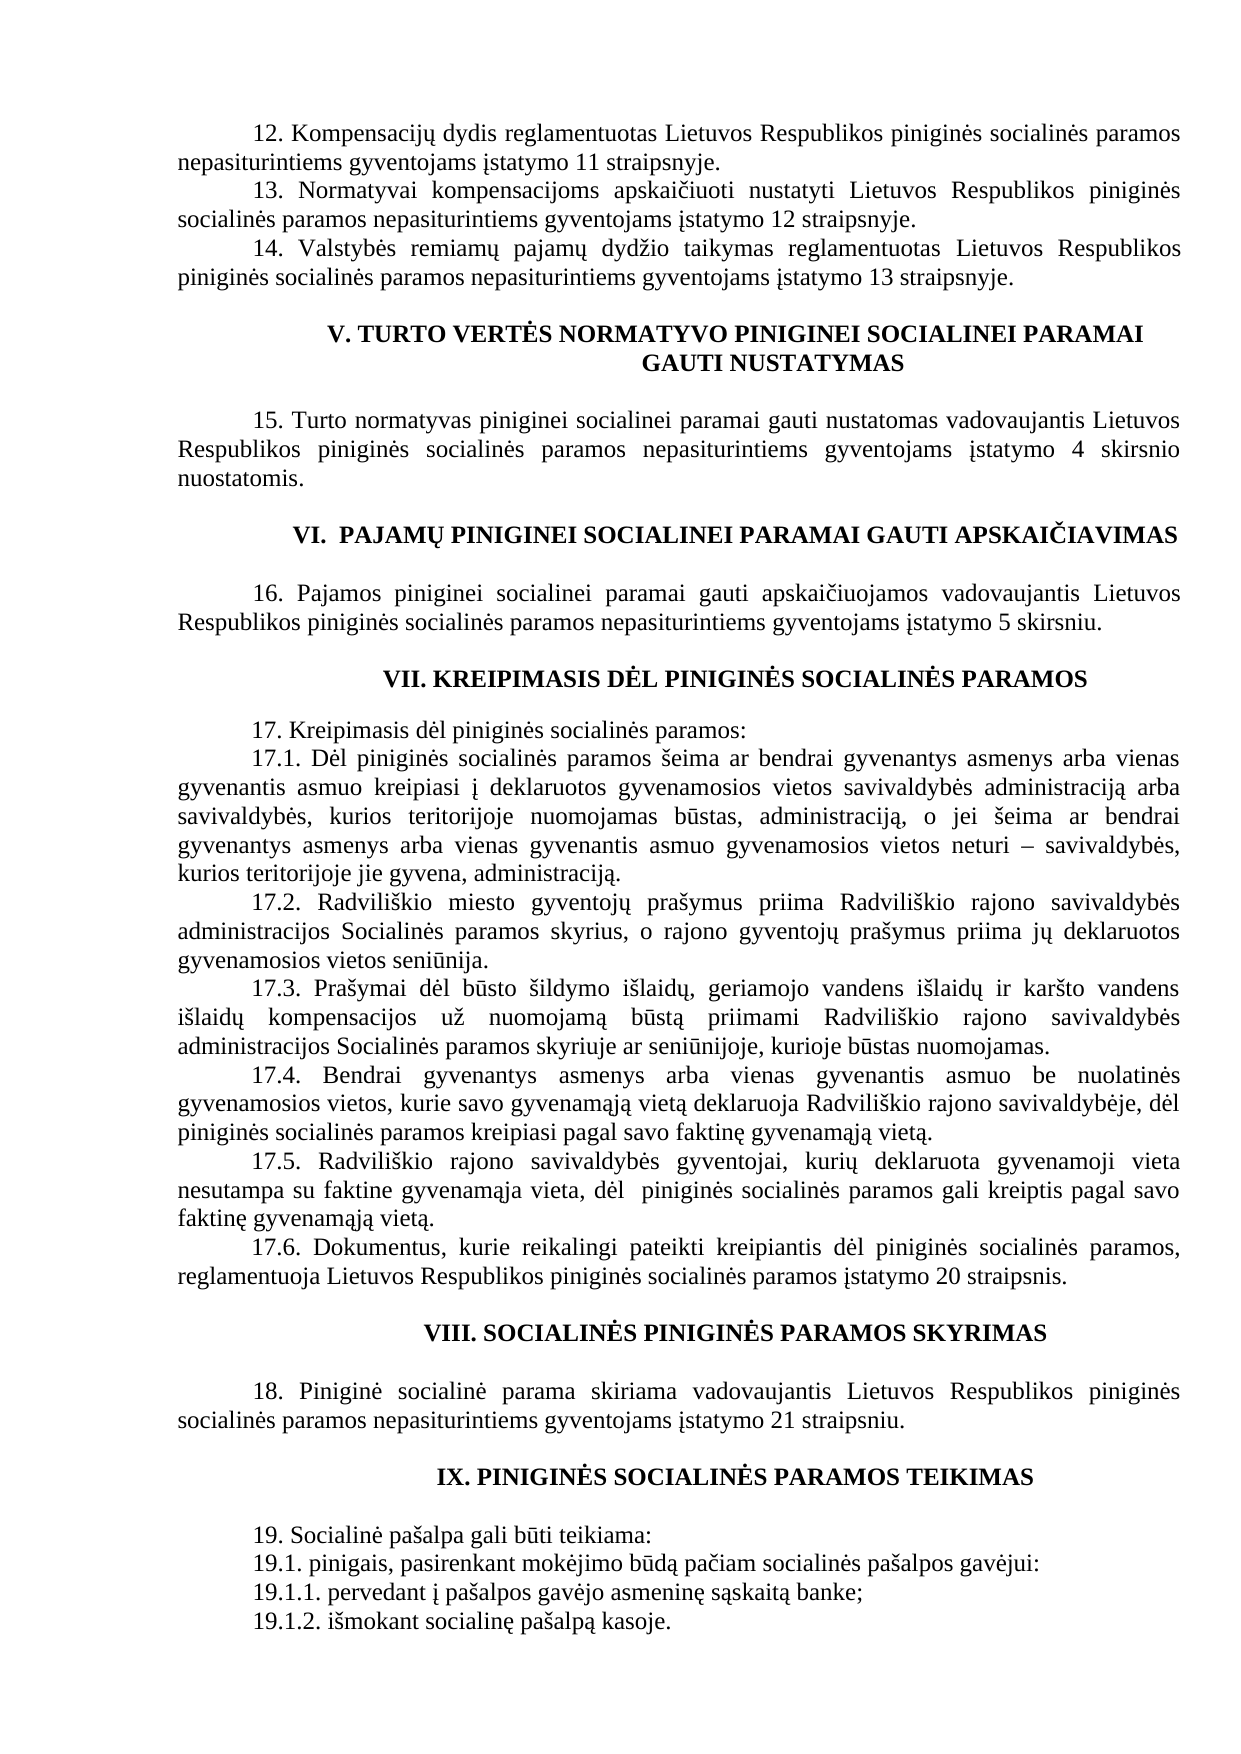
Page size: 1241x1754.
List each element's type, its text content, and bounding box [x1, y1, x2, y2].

text 14. Valstybės remiamų pajamų dydžio taikymas reglamentuotas Lietuvos Respublikos piniginės socialinės paramos nepasiturintiems gyventojams įstatymo 13 straipsnyje. [177, 233, 1181, 291]
text 17.4. Bendrai gyvenantys asmenys arba vienas gyvenantis asmuo be nuolatinės gyvenamosios vietos, kurie savo gyvenamąją vietą deklaruoja Radviliškio rajono savivaldybėje, dėl piniginės socialinės paramos kreipiasi pagal savo faktinę gyvenamąją vietą. [177, 1060, 1181, 1146]
text 17.3. Prašymai dėl būsto šildymo išlaidų, geriamojo vandens išlaidų ir karšto vandens išlaidų kompensacijos už nuomojamą būstą priimami Radviliškio rajono savivaldybės administracijos Socialinės paramos skyriuje ar seniūnijoje, kurioje būstas nuomojamas. [177, 973, 1181, 1060]
text 13. Normatyvai kompensacijoms apskaičiuoti nustatyti Lietuvos Respublikos piniginės socialinės paramos nepasiturintiems gyventojams įstatymo 12 straipsnyje. [177, 176, 1181, 233]
text VI. PAJAMŲ PINIGINEI SOCIALINEI PARAMAI GAUTI APSKAIČIAVIMAS [290, 521, 1181, 549]
text 15. Turto normatyvas piniginei socialinei paramai gauti nustatomas vadovaujantis Lietuvos Respublikos piniginės socialinės paramos nepasiturintiems gyventojams įstatymo 4 skirsnio nuostatomis. [177, 406, 1181, 492]
text 12. Kompensacijų dydis reglamentuotas Lietuvos Respublikos piniginės socialinės paramos nepasiturintiems gyventojams įstatymo 11 straipsnyje. [177, 118, 1181, 176]
text V. TURTO VERTĖS NORMATYVO PINIGINEI SOCIALINEI PARAMAI GAUTI NUSTATYMAS [290, 319, 1181, 377]
text 19. Socialinė pašalpa gali būti teikiama: [177, 1520, 1181, 1548]
text 19.1.1. pervedant į pašalpos gavėjo asmeninę sąskaitą banke; [177, 1577, 1181, 1606]
text 19.1.2. išmokant socialinę pašalpą kasoje. [177, 1606, 1181, 1635]
text 17.1. Dėl piniginės socialinės paramos šeima ar bendrai gyvenantys asmenys arba vienas gyvenantis asmuo kreipiasi į deklaruotos gyvenamosios vietos savivaldybės administraciją arba savivaldybės, kurios teritorijoje nuomojamas būstas, administraciją, o jei šeima ar bendrai gyvenantys asmenys arba vienas gyvenantis asmuo gyvenamosios vietos neturi – savivaldybės, kurios teritorijoje jie gyvena, administraciją. [177, 743, 1181, 887]
text 17.6. Dokumentus, kurie reikalingi pateikti kreipiantis dėl piniginės socialinės paramos, reglamentuoja Lietuvos Respublikos piniginės socialinės paramos įstatymo 20 straipsnis. [177, 1232, 1181, 1290]
text 19.1. pinigais, pasirenkant mokėjimo būdą pačiam socialinės pašalpos gavėjui: [177, 1548, 1181, 1577]
text IX. Piniginės socialinės paramos teikimas [290, 1462, 1181, 1491]
text 17.5. Radviliškio rajono savivaldybės gyventojai, kurių deklaruota gyvenamoji vieta nesutampa su faktine gyvenamąja vieta, dėl piniginės socialinės paramos gali kreiptis pagal savo faktinę gyvenamąją vietą. [177, 1146, 1181, 1232]
text VII. KREIPIMASIS DĖL PINIGINĖS SOCIALINĖS PARAMOS [290, 664, 1181, 693]
text 17.2. Radviliškio miesto gyventojų prašymus priima Radviliškio rajono savivaldybės administracijos Socialinės paramos skyrius, o rajono gyventojų prašymus priima jų deklaruotos gyvenamosios vietos seniūnija. [177, 887, 1181, 973]
text 17. Kreipimasis dėl piniginės socialinės paramos: [177, 715, 1181, 743]
text 16. Pajamos piniginei socialinei paramai gauti apskaičiuojamos vadovaujantis Lietuvos Respublikos piniginės socialinės paramos nepasiturintiems gyventojams įstatymo 5 skirsniu. [177, 578, 1181, 636]
text 18. Piniginė socialinė parama skiriama vadovaujantis Lietuvos Respublikos piniginės socialinės paramos nepasiturintiems gyventojams įstatymo 21 straipsniu. [177, 1376, 1181, 1433]
text VIII. Socialinės piniginės paramos skyrimas [290, 1318, 1181, 1347]
